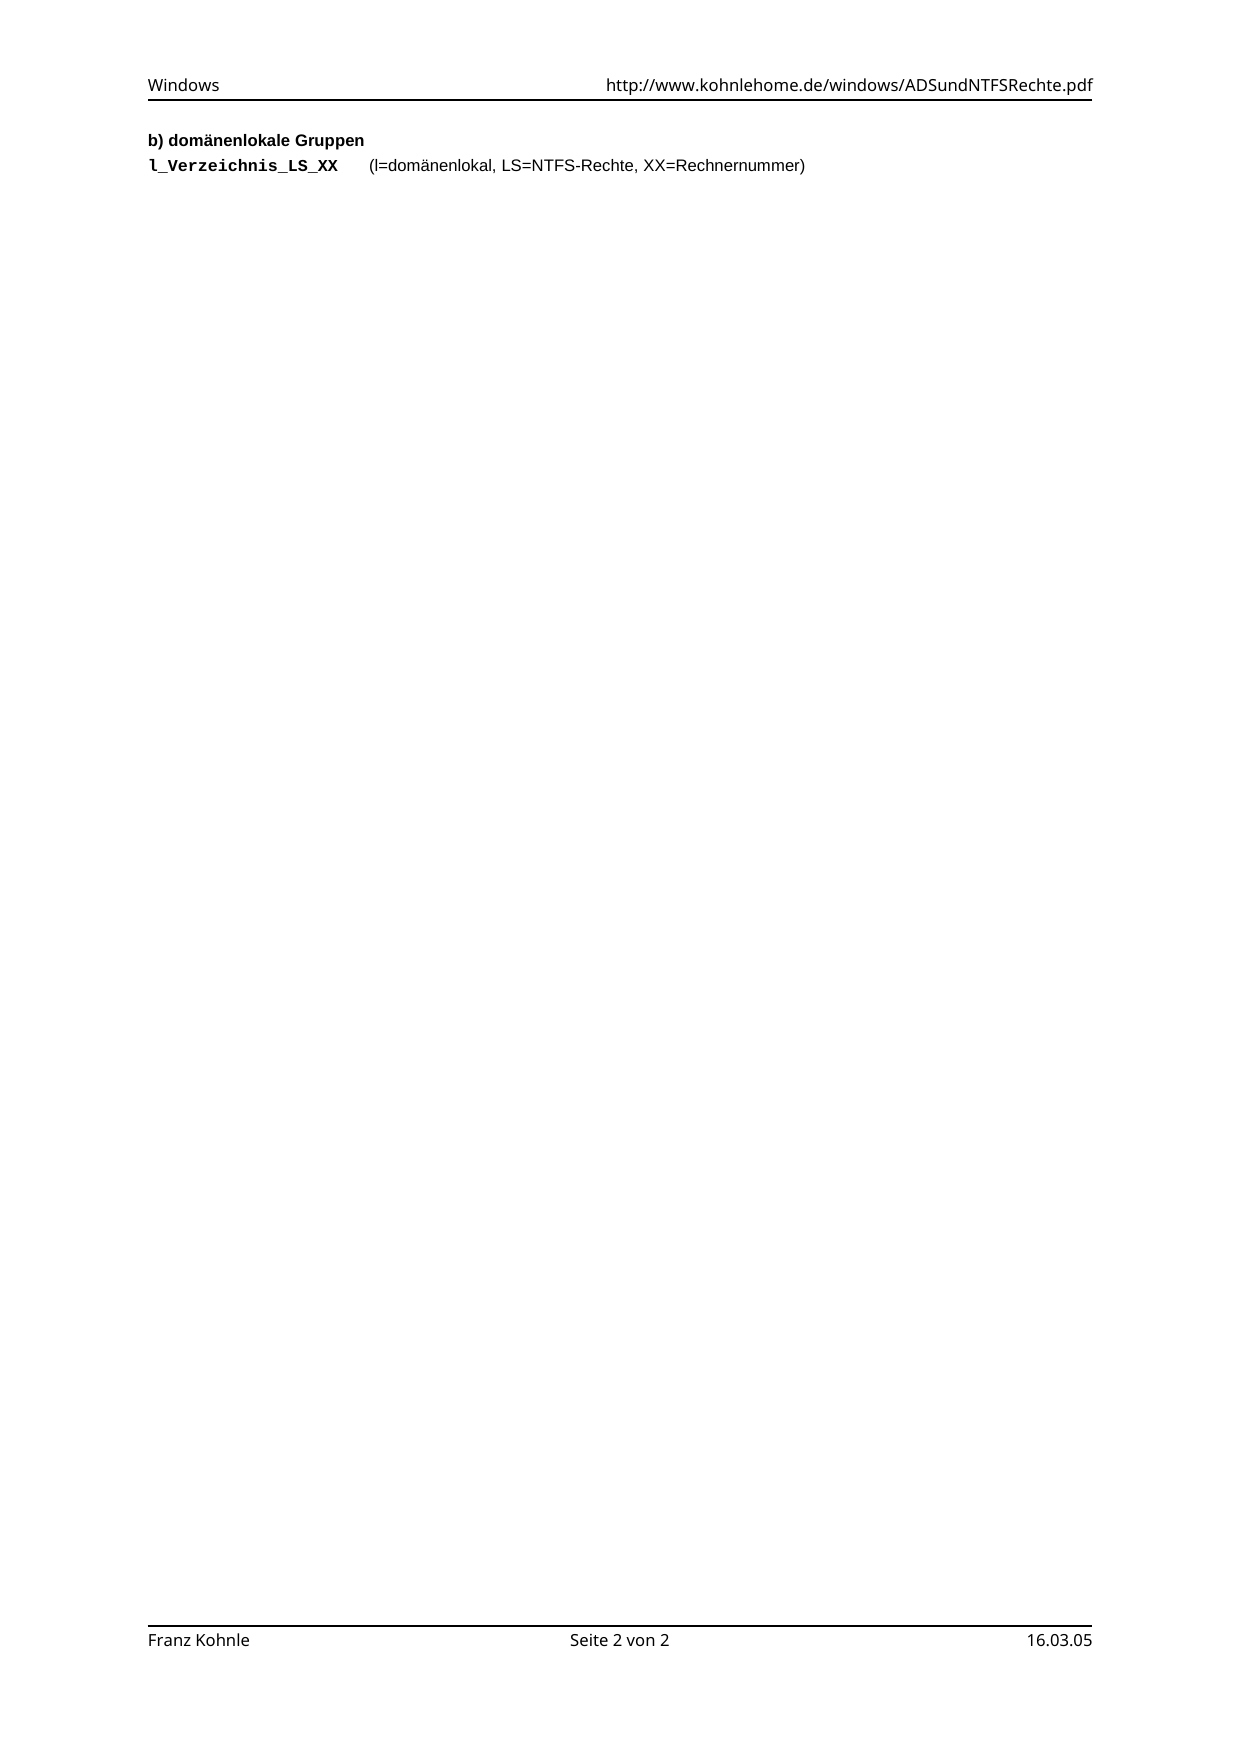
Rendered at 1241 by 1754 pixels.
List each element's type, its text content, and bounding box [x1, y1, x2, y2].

subtitle b) domänenlokale Gruppen [148, 131, 1092, 150]
text l_Verzeichnis_LS_XX (l=domänenlokal, LS=NTFS-Rechte, XX=Rechnernummer) [148, 156, 1092, 176]
